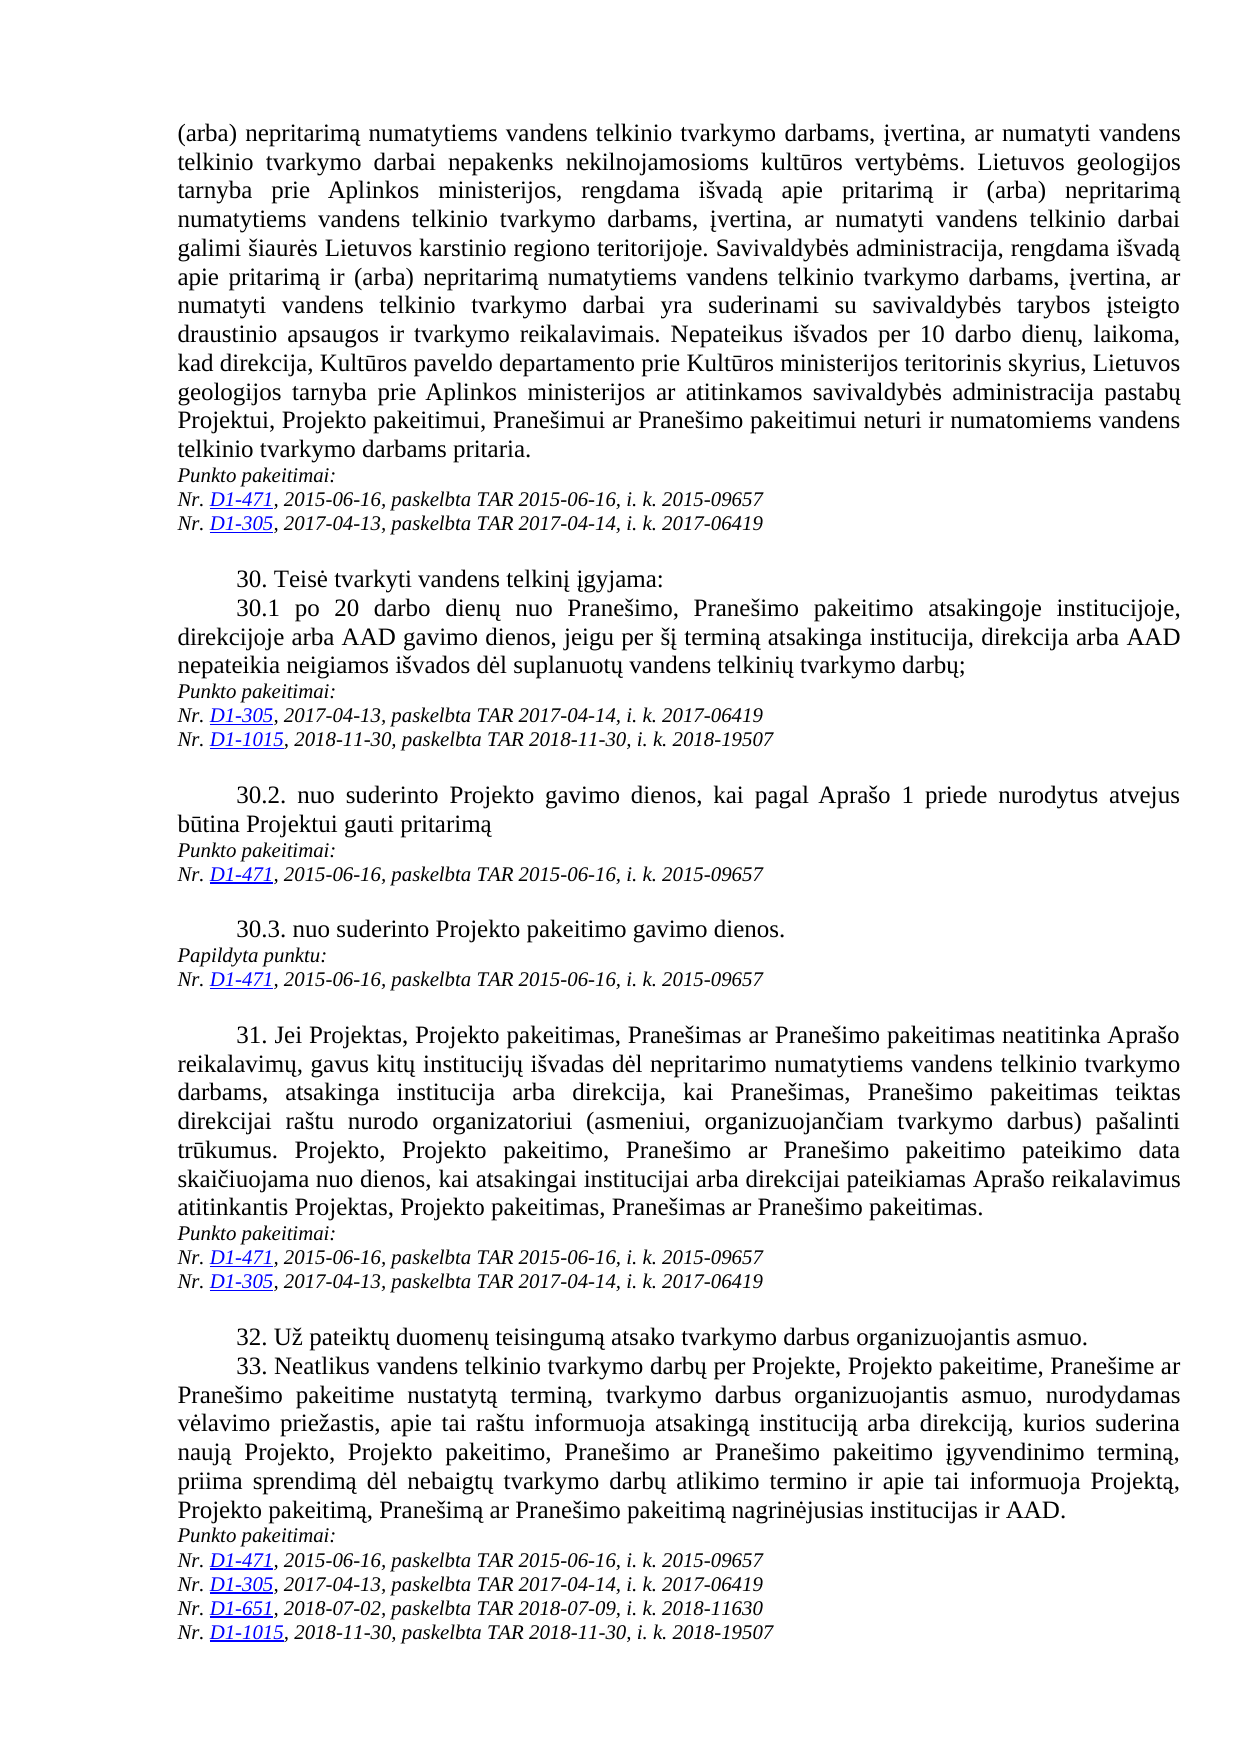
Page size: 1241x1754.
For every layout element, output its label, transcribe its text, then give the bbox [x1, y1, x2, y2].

text Nr. D1-305, 2017-04-13, paskelbta TAR 2017-04-14, i. k. 2017-06419 [177, 1269, 1181, 1293]
text Nr. D1-305, 2017-04-13, paskelbta TAR 2017-04-14, i. k. 2017-06419 [177, 703, 1181, 727]
text Nr. D1-651, 2018-07-02, paskelbta TAR 2018-07-09, i. k. 2018-11630 [177, 1596, 1181, 1620]
text Nr. D1-471, 2015-06-16, paskelbta TAR 2015-06-16, i. k. 2015-09657 [177, 862, 1181, 886]
text 30. Teisė tvarkyti vandens telkinį įgyjama: [177, 564, 1181, 593]
text Nr. D1-1015, 2018-11-30, paskelbta TAR 2018-11-30, i. k. 2018-19507 [177, 1620, 1181, 1644]
text Nr. D1-1015, 2018-11-30, paskelbta TAR 2018-11-30, i. k. 2018-19507 [177, 727, 1181, 751]
text Nr. D1-471, 2015-06-16, paskelbta TAR 2015-06-16, i. k. 2015-09657 [177, 487, 1181, 511]
text Punkto pakeitimai: [177, 837, 1181, 862]
text 33. Neatlikus vandens telkinio tvarkymo darbų per Projekte, Projekto pakeitime, Pranešime ar Pranešimo pakeitime nustatytą terminą, tvarkymo darbus organizuojantis asmuo, nurodydamas vėlavimo priežastis, apie tai raštu informuoja atsakingą instituciją arba direkciją, kurios suderina naują Projekto, Projekto pakeitimo, Pranešimo ar Pranešimo pakeitimo įgyvendinimo terminą, priima sprendimą dėl nebaigtų tvarkymo darbų atlikimo termino ir apie tai informuoja Projektą, Projekto pakeitimą, Pranešimą ar Pranešimo pakeitimą nagrinėjusias institucijas ir AAD. [177, 1351, 1181, 1523]
text Papildyta punktu: [177, 943, 1181, 967]
text Nr. D1-471, 2015-06-16, paskelbta TAR 2015-06-16, i. k. 2015-09657 [177, 967, 1181, 991]
text Punkto pakeitimai: [177, 1523, 1181, 1547]
text Punkto pakeitimai: [177, 679, 1181, 703]
text Punkto pakeitimai: [177, 1221, 1181, 1245]
text 30.2. nuo suderinto Projekto gavimo dienos, kai pagal Aprašo 1 priede nurodytus atvejus būtina Projektui gauti pritarimą [177, 780, 1181, 837]
text 32. Už pateiktų duomenų teisingumą atsako tvarkymo darbus organizuojantis asmuo. [177, 1322, 1181, 1351]
text Nr. D1-305, 2017-04-13, paskelbta TAR 2017-04-14, i. k. 2017-06419 [177, 1572, 1181, 1596]
text Punkto pakeitimai: [177, 463, 1181, 487]
text (arba) nepritarimą numatytiems vandens telkinio tvarkymo darbams, įvertina, ar numatyti vandens telkinio tvarkymo darbai nepakenks nekilnojamosioms kultūros vertybėms. Lietuvos geologijos tarnyba prie Aplinkos ministerijos, rengdama išvadą apie pritarimą ir (arba) nepritarimą numatytiems vandens telkinio tvarkymo darbams, įvertina, ar numatyti vandens telkinio darbai galimi šiaurės Lietuvos karstinio regiono teritorijoje. Savivaldybės administracija, rengdama išvadą apie pritarimą ir (arba) nepritarimą numatytiems vandens telkinio tvarkymo darbams, įvertina, ar numatyti vandens telkinio tvarkymo darbai yra suderinami su savivaldybės tarybos įsteigto draustinio apsaugos ir tvarkymo reikalavimais. Nepateikus išvados per 10 darbo dienų, laikoma, kad direkcija, Kultūros paveldo departamento prie Kultūros ministerijos teritorinis skyrius, Lietuvos geologijos tarnyba prie Aplinkos ministerijos ar atitinkamos savivaldybės administracija pastabų Projektui, Projekto pakeitimui, Pranešimui ar Pranešimo pakeitimui neturi ir numatomiems vandens telkinio tvarkymo darbams pritaria. [177, 118, 1181, 463]
text Nr. D1-305, 2017-04-13, paskelbta TAR 2017-04-14, i. k. 2017-06419 [177, 511, 1181, 535]
text 30.3. nuo suderinto Projekto pakeitimo gavimo dienos. [177, 914, 1181, 943]
text Nr. D1-471, 2015-06-16, paskelbta TAR 2015-06-16, i. k. 2015-09657 [177, 1245, 1181, 1269]
text 31. Jei Projektas, Projekto pakeitimas, Pranešimas ar Pranešimo pakeitimas neatitinka Aprašo reikalavimų, gavus kitų institucijų išvadas dėl nepritarimo numatytiems vandens telkinio tvarkymo darbams, atsakinga institucija arba direkcija, kai Pranešimas, Pranešimo pakeitimas teiktas direkcijai raštu nurodo organizatoriui (asmeniui, organizuojančiam tvarkymo darbus) pašalinti trūkumus. Projekto, Projekto pakeitimo, Pranešimo ar Pranešimo pakeitimo pateikimo data skaičiuojama nuo dienos, kai atsakingai institucijai arba direkcijai pateikiamas Aprašo reikalavimus atitinkantis Projektas, Projekto pakeitimas, Pranešimas ar Pranešimo pakeitimas. [177, 1020, 1181, 1221]
text 30.1 po 20 darbo dienų nuo Pranešimo, Pranešimo pakeitimo atsakingoje institucijoje, direkcijoje arba AAD gavimo dienos, jeigu per šį terminą atsakinga institucija, direkcija arba AAD nepateikia neigiamos išvados dėl suplanuotų vandens telkinių tvarkymo darbų; [177, 593, 1181, 679]
text Nr. D1-471, 2015-06-16, paskelbta TAR 2015-06-16, i. k. 2015-09657 [177, 1547, 1181, 1572]
